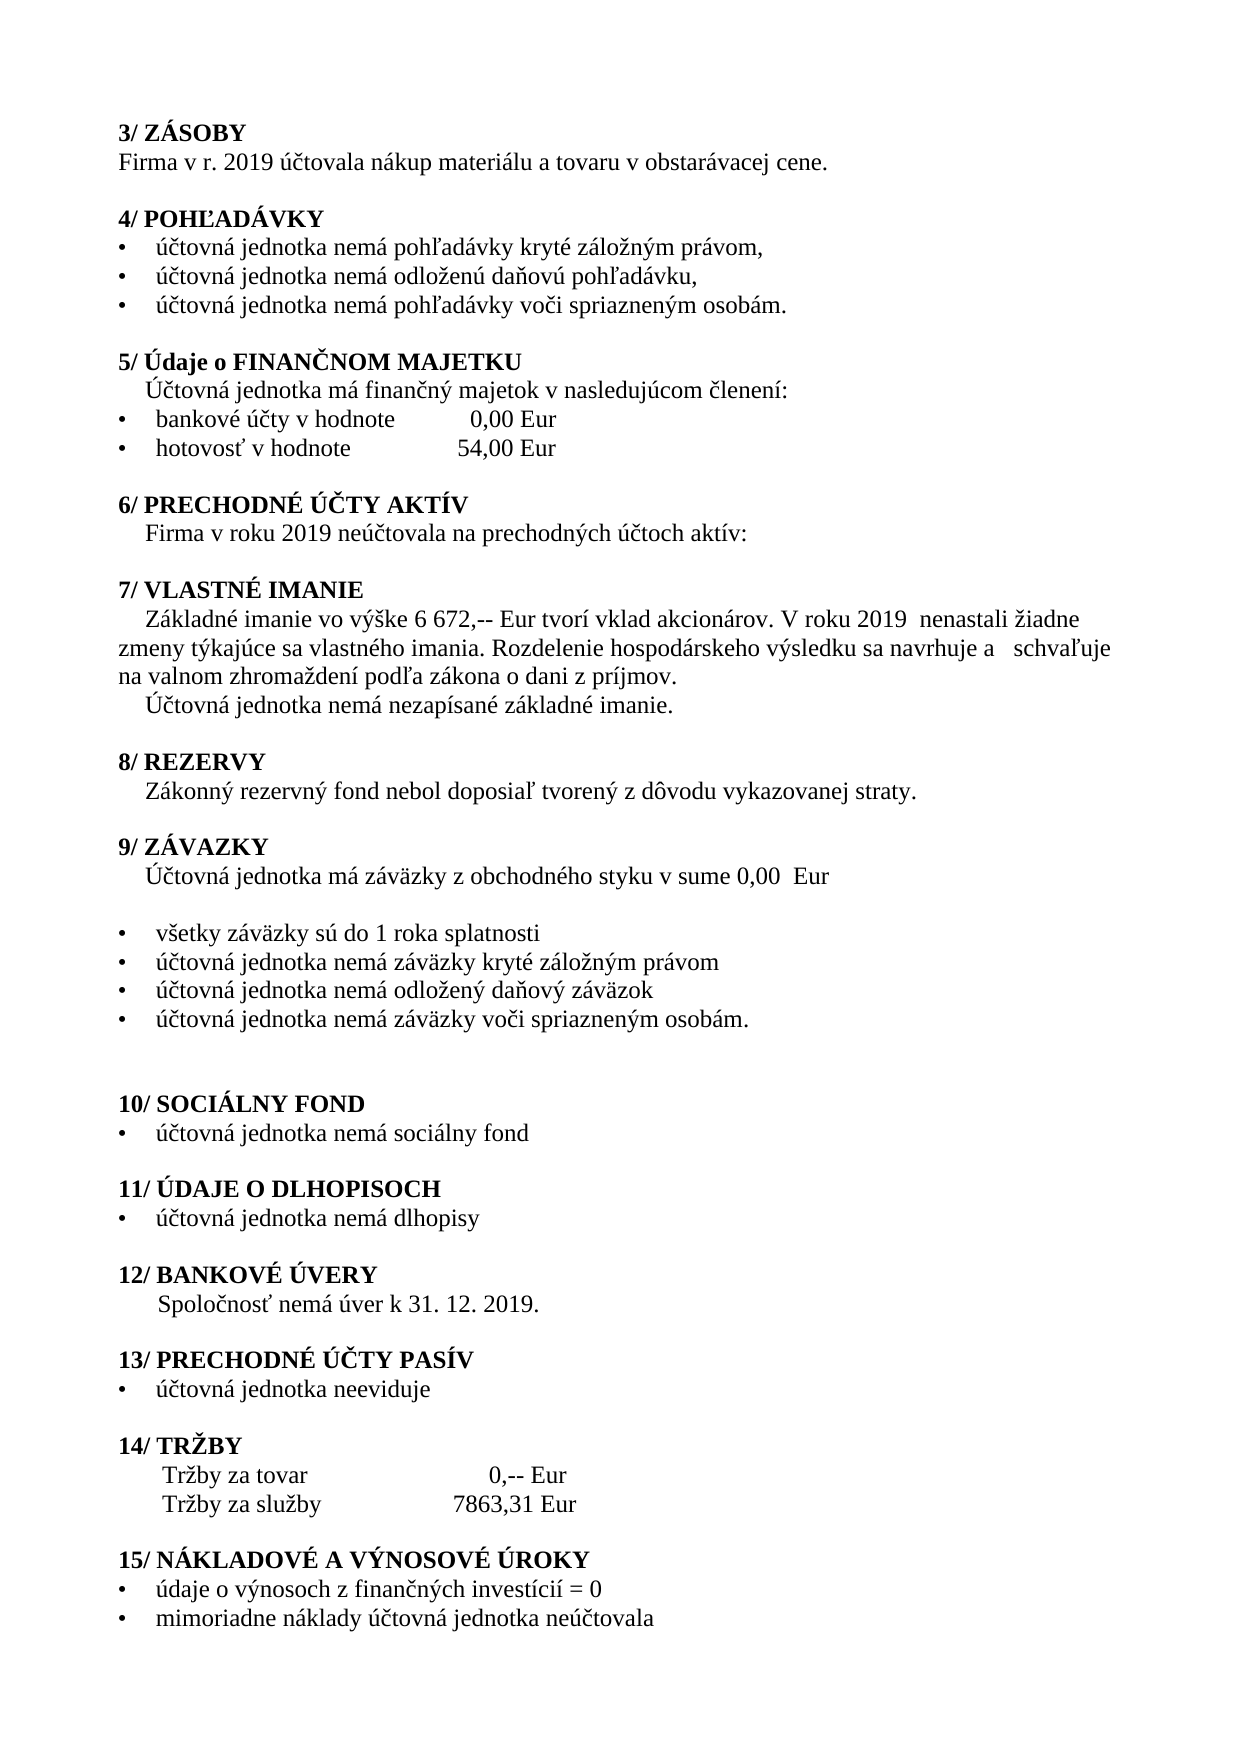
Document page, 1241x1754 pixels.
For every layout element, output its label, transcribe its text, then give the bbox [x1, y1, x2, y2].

text 5/ Údaje o FINANČNOM MAJETKU [118, 347, 1122, 375]
list bankové účty v hodnote 0,00 Eur [81, 404, 1122, 433]
list účtovná jednotka nemá záväzky kryté záložným právom [81, 947, 1122, 976]
text Účtovná jednotka má finančný majetok v nasledujúcom členení: [118, 375, 1122, 404]
text Účtovná jednotka nemá nezapísané základné imanie. [118, 690, 1122, 719]
text Spoločnosť nemá úver k 31. 12. 2019. [118, 1289, 1122, 1318]
list hotovosť v hodnote 54,00 Eur [81, 433, 1122, 462]
list účtovná jednotka nemá odloženú daňovú pohľadávku, [81, 261, 1122, 290]
list účtovná jednotka nemá odložený daňový záväzok [81, 976, 1122, 1004]
list účtovná jednotka neeviduje [81, 1374, 1122, 1403]
list účtovná jednotka nemá pohľadávky voči spriazneným osobám. [81, 290, 1122, 319]
text Firma v roku 2019 neúčtovala na prechodných účtoch aktív: [118, 518, 1122, 547]
text 6/ PRECHODNÉ ÚČTY AKTÍV [118, 490, 1122, 518]
text 8/ REZERVY [118, 747, 1122, 776]
text Tržby za služby 7863,31 Eur [118, 1489, 1122, 1517]
text 11/ ÚDAJE O DLHOPISOCH [118, 1174, 1122, 1203]
list účtovná jednotka nemá pohľadávky kryté záložným právom, [81, 232, 1122, 261]
list účtovná jednotka nemá dlhopisy [81, 1203, 1122, 1232]
text Tržby za tovar 0,-- Eur [118, 1460, 1122, 1489]
text 10/ SOCIÁLNY FOND [118, 1089, 1122, 1118]
list mimoriadne náklady účtovná jednotka neúčtovala [81, 1603, 1122, 1632]
text 14/ TRŽBY [118, 1431, 1122, 1460]
list všetky záväzky sú do 1 roka splatnosti [81, 918, 1122, 947]
text Účtovná jednotka má záväzky z obchodného styku v sume 0,00 Eur [118, 861, 1122, 890]
list údaje o výnosoch z finančných investícií = 0 [81, 1574, 1122, 1603]
text Zákonný rezervný fond nebol doposiaľ tvorený z dôvodu vykazovanej straty. [118, 776, 1122, 804]
text 7/ VLASTNÉ IMANIE [118, 575, 1122, 604]
text 12/ BANKOVÉ ÚVERY [118, 1260, 1122, 1289]
text 3/ ZÁSOBY [118, 118, 1122, 147]
list účtovná jednotka nemá sociálny fond [81, 1118, 1122, 1147]
text 9/ ZÁVAZKY [118, 832, 1122, 861]
list účtovná jednotka nemá záväzky voči spriazneným osobám. [81, 1004, 1122, 1033]
text Základné imanie vo výške 6 672,-- Eur tvorí vklad akcionárov. V roku 2019 nenastali žiadne zmeny týkajúce sa vlastného imania. Rozdelenie hospodárskeho výsledku sa navrhuje a schvaľuje na valnom zhromaždení podľa zákona o dani z príjmov. [118, 604, 1122, 690]
text 15/ NÁKLADOVÉ A VÝNOSOVÉ ÚROKY [118, 1545, 1122, 1574]
text 13/ PRECHODNÉ ÚČTY PASÍV [118, 1346, 1122, 1374]
text Firma v r. 2019 účtovala nákup materiálu a tovaru v obstarávacej cene. [118, 147, 1122, 176]
text 4/ POHĽADÁVKY [118, 204, 1122, 232]
